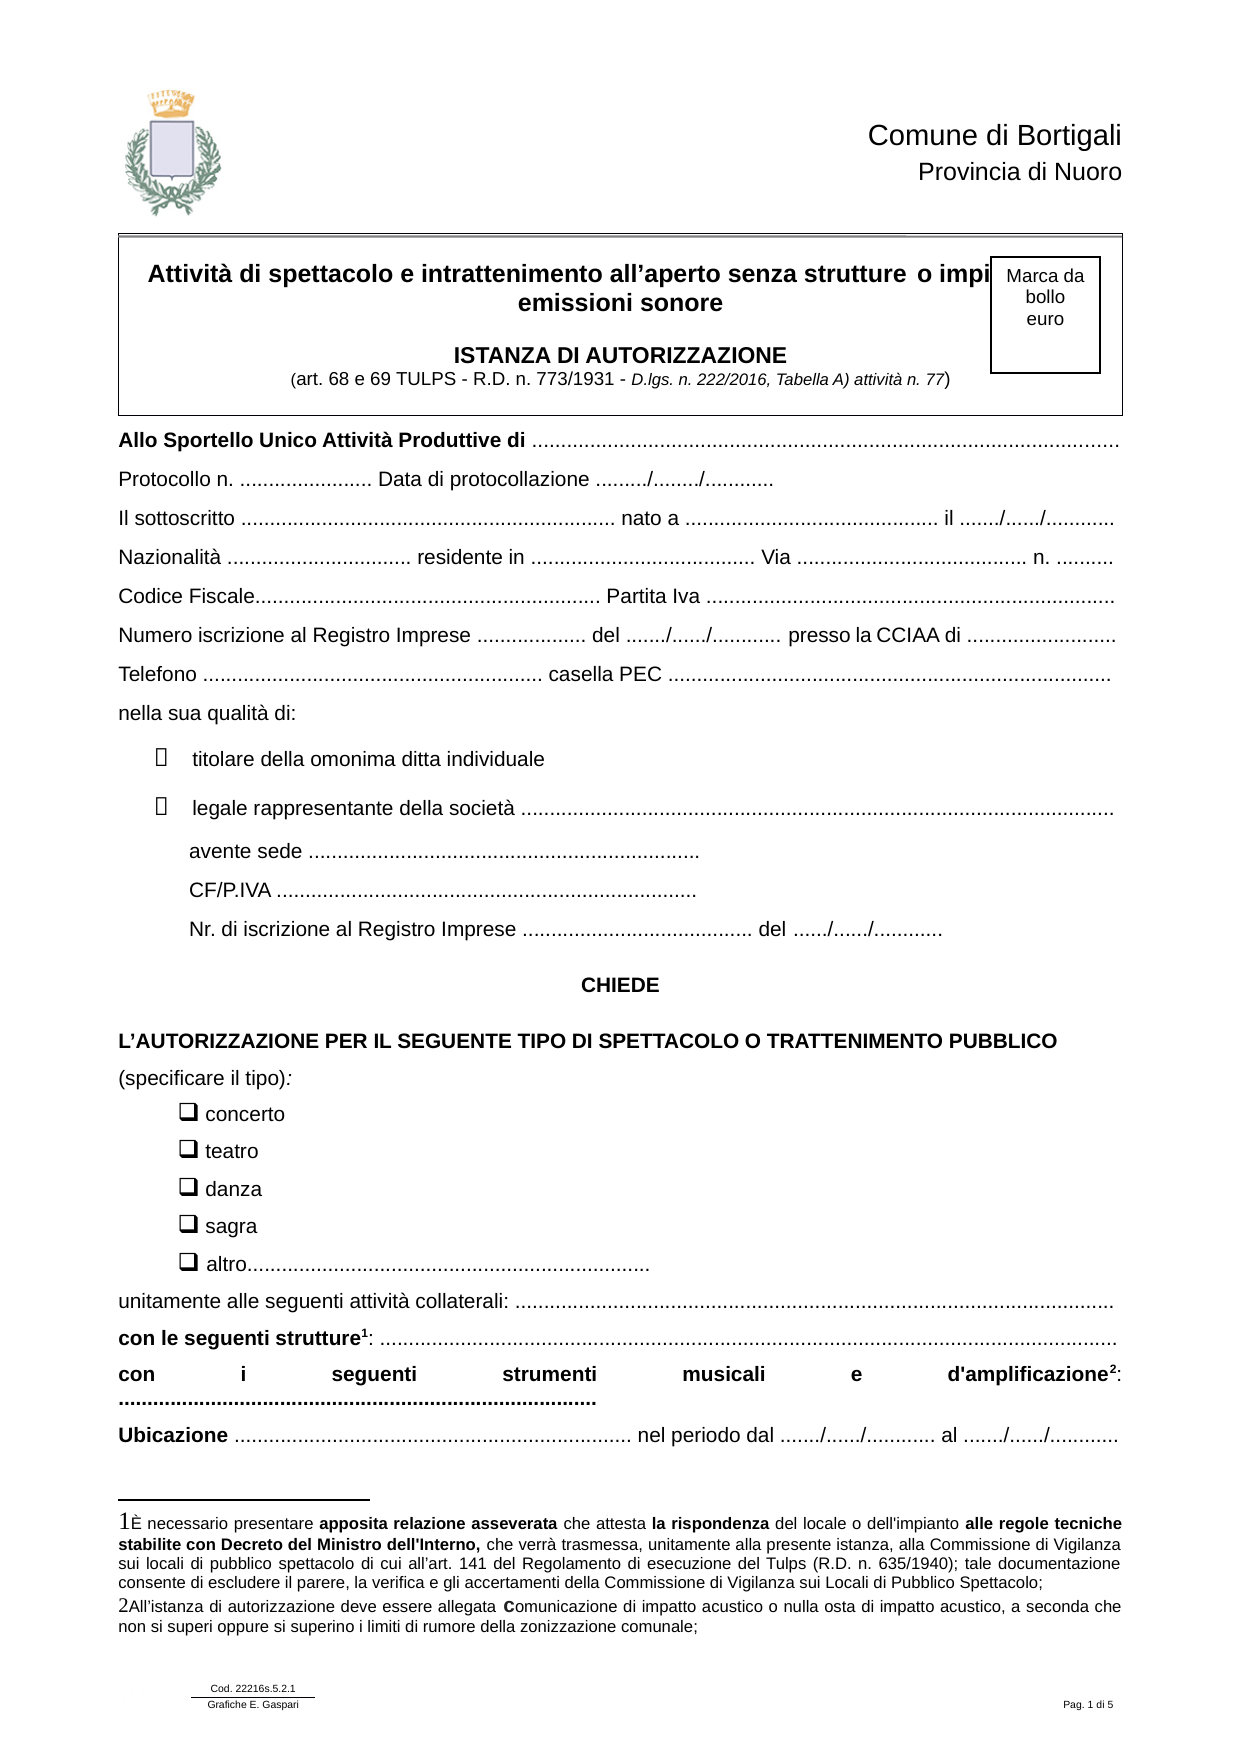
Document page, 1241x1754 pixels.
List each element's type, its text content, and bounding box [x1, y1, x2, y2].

text avente sede .................................................................... [189, 839, 1122, 863]
text  sagra [177, 1214, 1122, 1239]
text  legale rappresentante della società ....................................................................................................... [153, 789, 1122, 823]
text unitamente alle seguenti attività collaterali: ........................................................................................................ [118, 1289, 1122, 1313]
text  concerto [177, 1102, 1122, 1127]
text  danza [177, 1177, 1122, 1202]
text con i seguenti strumenti musicali e d'amplificazione: ................................................................................... [118, 1362, 1122, 1410]
table_header Attività di spettacolo e intrattenimento all’aperto senza strutture o impianti, con emissioni sonore ISTANZA DI AUTORIZZAZIONE (art. 68 e 69 TULPS - R.D. n. 773/1931 - D.lgs. n. 222/2016, Tabella A) attività n. 77) [119, 238, 1122, 415]
text Nazionalità ................................ residente in ....................................... Via ........................................ n. .......... [118, 545, 1122, 569]
picture [122, 87, 224, 219]
text All’istanza di autorizzazione deve essere allegata comunicazione di impatto acustico o nulla osta di impatto acustico, a seconda che non si superi oppure si superino i limiti di rumore della zonizzazione comunale; [118, 1592, 1122, 1636]
text Comune di Bortigali [224, 118, 1122, 152]
text con le seguenti strutture: ................................................................................................................................ [118, 1326, 1122, 1350]
text Allo Sportello Unico Attività Produttive di [118, 428, 1122, 452]
text Il sottoscritto ................................................................. nato a ............................................ il ......./....../............ [118, 506, 1122, 530]
text Codice Fiscale............................................................ Partita Iva ....................................................................... [118, 584, 1122, 608]
text nella sua qualità di: [118, 700, 1122, 724]
text È necessario presentare apposita relazione asseverata che attesta la rispondenza del locale o dell'impianto alle regole tecniche stabilite con Decreto del Ministro dell'Interno, che verrà trasmessa, unitamente alla presente istanza, alla Commissione di Vigilanza sui locali di pubblico spettacolo di cui all’art. 141 del Regolamento di esecuzione del Tulps (R.D. n. 635/1940); tale documentazione consente di escludere il parere, la verifica e gli accertamenti della Commissione di Vigilanza sui Locali di Pubblico Spettacolo; [118, 1506, 1122, 1592]
text Numero iscrizione al Registro Imprese ................... del ......./....../............ presso la CCIAA di .......................... [118, 623, 1122, 647]
text (specificare il tipo): [118, 1065, 1122, 1089]
text  teatro [177, 1139, 1122, 1164]
text Ubicazione ..................................................................... nel periodo dal ......./....../............ al ......./....../............ [118, 1423, 1122, 1447]
text L’AUTORIZZAZIONE PER IL SEGUENTE TIPO DI SPETTACOLO O TRATTENIMENTO PUBBLICO [118, 1029, 1122, 1053]
text Provincia di Nuoro [224, 157, 1122, 185]
text Nr. di iscrizione al Registro Imprese ........................................ del ....../....../............ [189, 917, 1122, 941]
text CHIEDE [118, 973, 1122, 997]
text Telefono ........................................................... casella PEC ............................................................................. [118, 661, 1122, 685]
text Protocollo n. ....................... Data di protocollazione ........./......../............ [118, 467, 1122, 491]
text  titolare della omonima ditta individuale [153, 739, 1122, 773]
text  altro...................................................................... [177, 1252, 1122, 1277]
text CF/P.IVA ......................................................................... [189, 878, 1122, 902]
